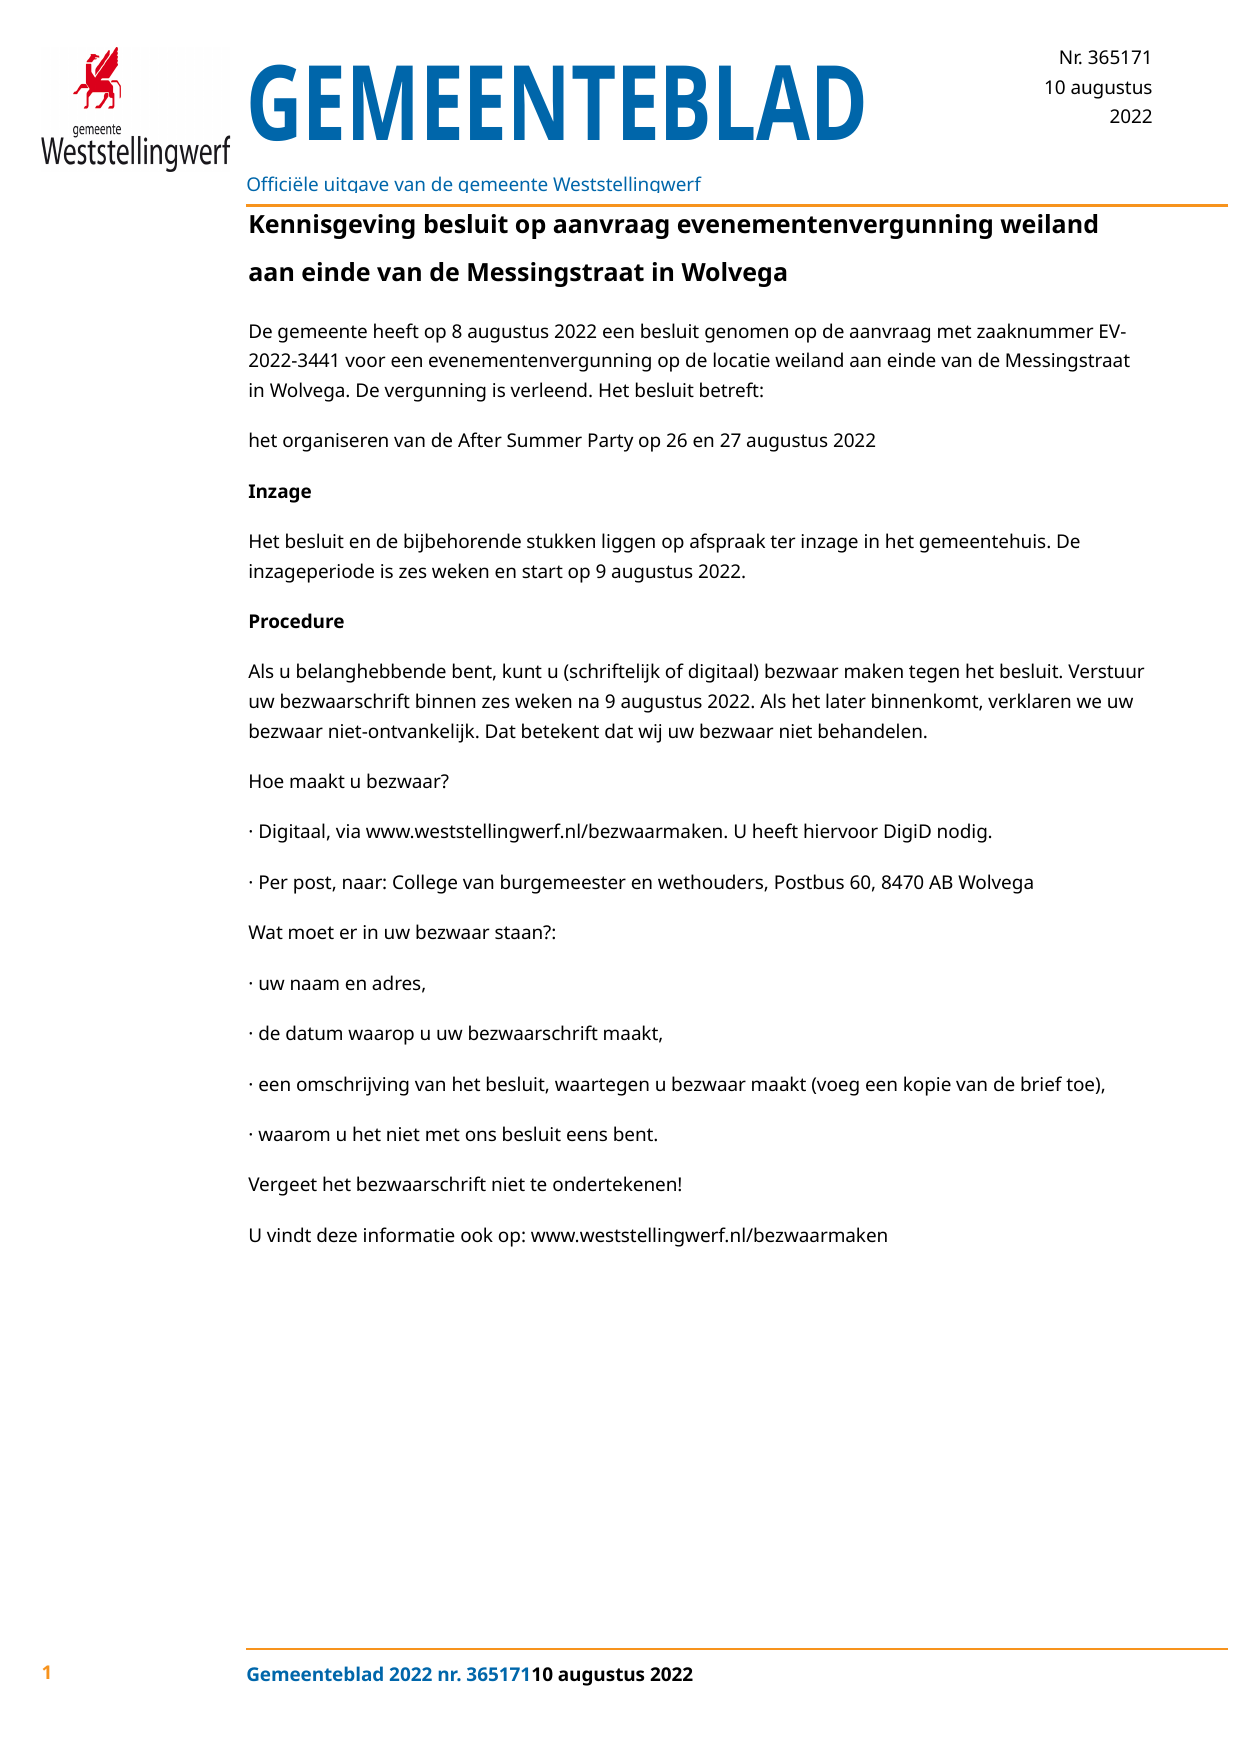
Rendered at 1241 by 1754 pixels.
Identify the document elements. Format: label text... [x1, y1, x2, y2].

text Inzage [248, 478, 1152, 504]
text Procedure [248, 608, 1152, 634]
text · Digitaal, via www.weststellingwerf.nl/bezwaarmaken. U heeft hiervoor DigiD nodig. [248, 819, 1152, 844]
text het organiseren van de After Summer Party op 26 en 27 augustus 2022 [248, 427, 1152, 453]
text De gemeente heeft op 8 augustus 2022 een besluit genomen op de aanvraag met zaaknummer EV-2022-3441 voor een evenementenvergunning op de locatie weiland aan einde van de Messingstraat in Wolvega. De vergunning is verleend. Het besluit betreft: [248, 318, 1152, 403]
text Wat moet er in uw bezwaar staan?: [248, 919, 1152, 945]
picture [41, 47, 231, 172]
text Kennisgeving besluit op aanvraag evenementenvergunning weiland aan einde van de Messingstraat in Wolvega [248, 207, 1152, 288]
text Als u belanghebbende bent, kunt u (schriftelijk of digitaal) bezwaar maken tegen het besluit. Verstuur uw bezwaarschrift binnen zes weken na 9 augustus 2022. Als het later binnenkomt, verklaren we uw bezwaar niet-ontvankelijk. Dat betekent dat wij uw bezwaar niet behandelen. [248, 659, 1152, 744]
text U vindt deze informatie ook op: www.weststellingwerf.nl/bezwaarmaken [248, 1222, 1152, 1248]
text · een omschrijving van het besluit, waartegen u bezwaar maakt (voeg een kopie van de brief toe), [248, 1071, 1152, 1097]
text Hoe maakt u bezwaar? [248, 768, 1152, 794]
text · Per post, naar: College van burgemeester en wethouders, Postbus 60, 8470 AB Wolvega [248, 869, 1152, 895]
text · de datum waarop u uw bezwaarschrift maakt, [248, 1020, 1152, 1046]
text Vergeet het bezwaarschrift niet te ondertekenen! [248, 1172, 1152, 1197]
text Het besluit en de bijbehorende stukken liggen op afspraak ter inzage in het gemeentehuis. De inzageperiode is zes weken en start op 9 augustus 2022. [248, 528, 1152, 584]
text · waarom u het niet met ons besluit eens bent. [248, 1121, 1152, 1147]
text · uw naam en adres, [248, 970, 1152, 996]
